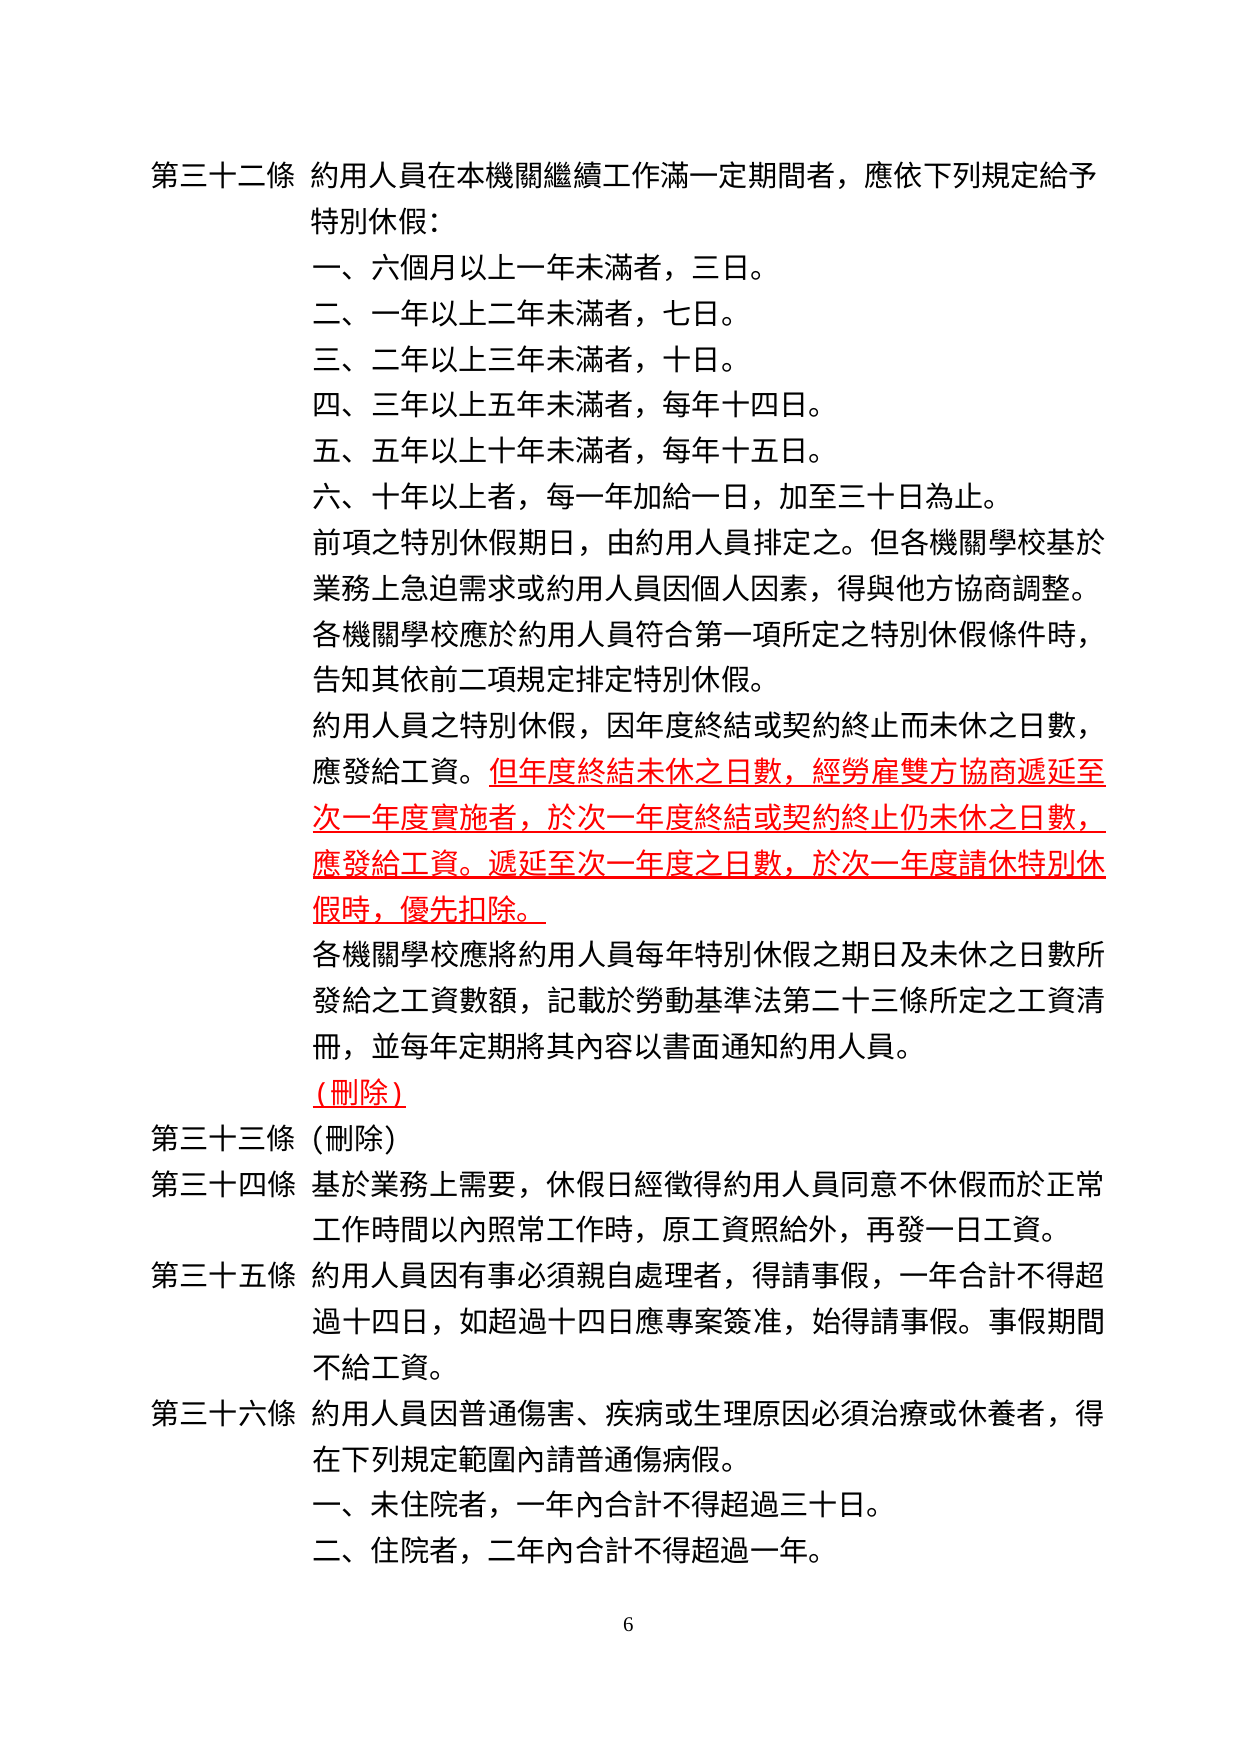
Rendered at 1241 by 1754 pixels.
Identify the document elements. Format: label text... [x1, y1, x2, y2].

text 第三十二條 約用人員在本機關繼續工作滿一定期間者，應依下列規定給予特別休假： [150, 150, 1106, 242]
text 二、一年以上二年未滿者，七日。 [312, 287, 1106, 333]
text 一、六個月以上一年未滿者，三日。 [312, 242, 1106, 287]
text 六、十年以上者，每一年加給一日，加至三十日為止。 [312, 471, 1106, 517]
text 第三十六條 約用人員因普通傷害、疾病或生理原因必須治療或休養者，得在下列規定範圍內請普通傷病假。 [150, 1387, 1106, 1479]
text 假時，優先扣除。 [312, 877, 1106, 929]
text 各機關學校應於約用人員符合第一項所定之特別休假條件時，告知其依前二項規定排定特別休假。 [312, 608, 1106, 700]
text 前項之特別休假期日，由約用人員排定之。但各機關學校基於業務上急迫需求或約用人員因個人因素，得與他方協商調整。 [312, 517, 1106, 608]
text 一、未住院者，一年內合計不得超過三十日。 [312, 1479, 1106, 1525]
text 五、五年以上十年未滿者，每年十五日。 [312, 425, 1106, 471]
text 第三十五條 約用人員因有事必須親自處理者，得請事假，一年合計不得超過十四日，如超過十四日應專案簽准，始得請事假。事假期間不給工資。 [150, 1250, 1106, 1387]
text 二、住院者，二年內合計不得超過一年。 [312, 1525, 1106, 1571]
text 約用人員之特別休假，因年度終結或契約終止而未休之日數，應發給工資。但年度終結未休之日數，經勞雇雙方協商遞延至次一年度實施者，於次一年度終結或契約終止仍未休之日數， [312, 700, 1106, 831]
text 三、二年以上三年未滿者，十日。 [312, 333, 1106, 379]
text 應發給工資。遞延至次一年度之日數，於次一年度請休特別休 [312, 832, 1106, 876]
text 第三十四條 基於業務上需要，休假日經徵得約用人員同意不休假而於正常工作時間以內照常工作時，原工資照給外，再發一日工資。 [150, 1158, 1106, 1250]
text (刪除) [312, 1067, 1106, 1112]
text 四、三年以上五年未滿者，每年十四日。 [312, 379, 1106, 425]
text 第三十三條 (刪除) [150, 1112, 1106, 1158]
text 各機關學校應將約用人員每年特別休假之期日及未休之日數所發給之工資數額，記載於勞動基準法第二十三條所定之工資清冊，並每年定期將其內容以書面通知約用人員。 [312, 929, 1106, 1067]
